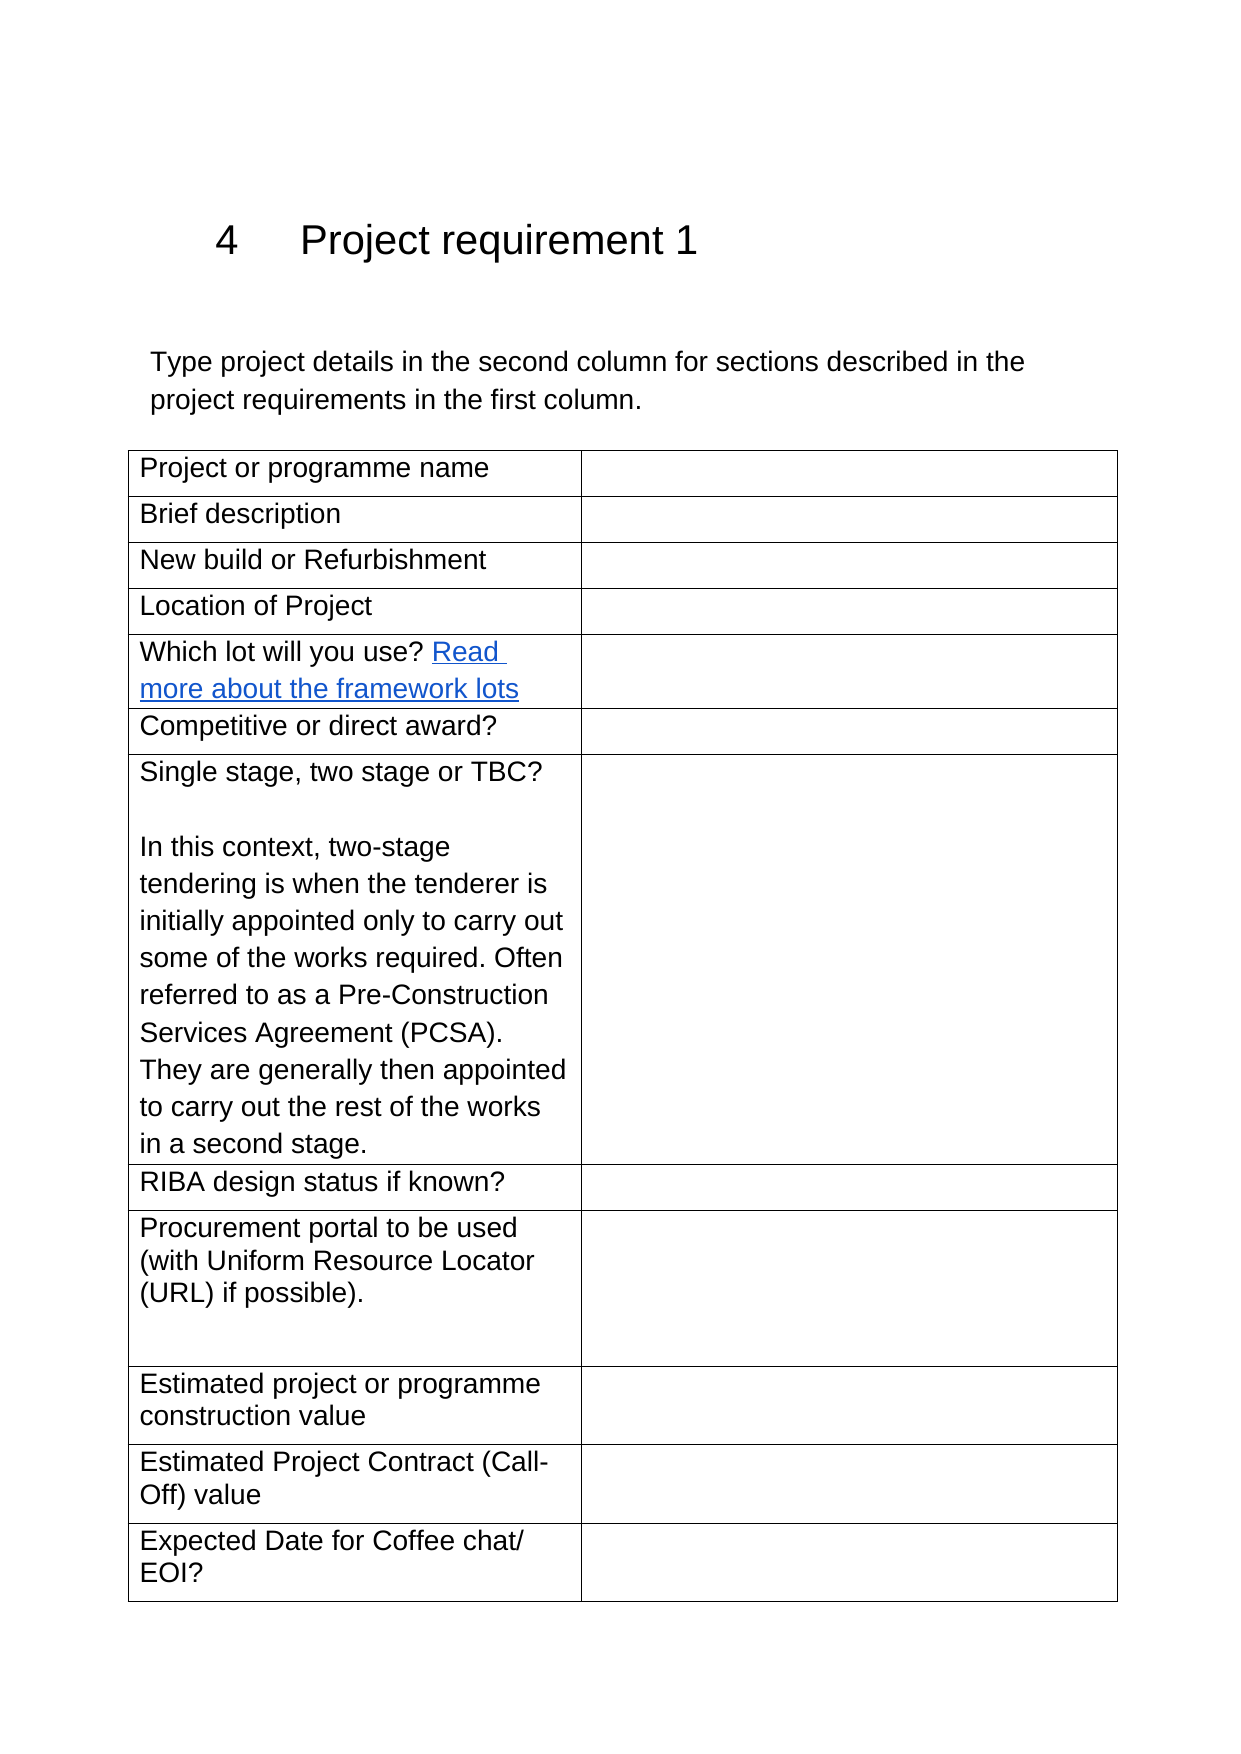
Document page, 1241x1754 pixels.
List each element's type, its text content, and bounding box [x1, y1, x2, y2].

table_cell Brief description [129, 497, 581, 542]
table_cell [582, 709, 1117, 754]
table_cell [582, 589, 1117, 634]
list Project requirement 1 [151, 151, 1089, 328]
table_cell [582, 1367, 1117, 1444]
table_cell [582, 1211, 1117, 1366]
table_cell [582, 755, 1117, 1164]
table_cell [582, 497, 1117, 542]
table_cell [582, 1524, 1117, 1601]
table_cell Expected Date for Coffee chat/ EOI? [129, 1524, 581, 1601]
table_cell [582, 543, 1117, 588]
table_header [582, 451, 1117, 496]
table_header Project or programme name [129, 451, 581, 496]
table_cell [582, 635, 1117, 708]
text Type project details in the second column for sections described in the project requirements in the first column. [150, 345, 1090, 415]
table_cell Location of Project [129, 589, 581, 634]
table_cell New build or Refurbishment [129, 543, 581, 588]
table_cell Estimated Project Contract (Call-Off) value [129, 1445, 581, 1522]
table_cell Competitive or direct award? [129, 709, 581, 754]
table_cell [582, 1445, 1117, 1522]
table_cell Single stage, two stage or TBC? In this context, two-stage tendering is when the tenderer is initially appointed only to carry out some of the works required. Often referred to as a Pre-Construction Services Agreement (PCSA). They are generally then appointed to carry out the rest of the works in a second stage. [129, 755, 581, 1164]
table_cell Procurement portal to be used (with Uniform Resource Locator (URL) if possible). [129, 1211, 581, 1366]
table_cell Which lot will you use? Read more about the framework lots [129, 635, 581, 708]
table_cell RIBA design status if known? [129, 1165, 581, 1210]
table_cell Estimated project or programme construction value [129, 1367, 581, 1444]
table_cell [582, 1165, 1117, 1210]
